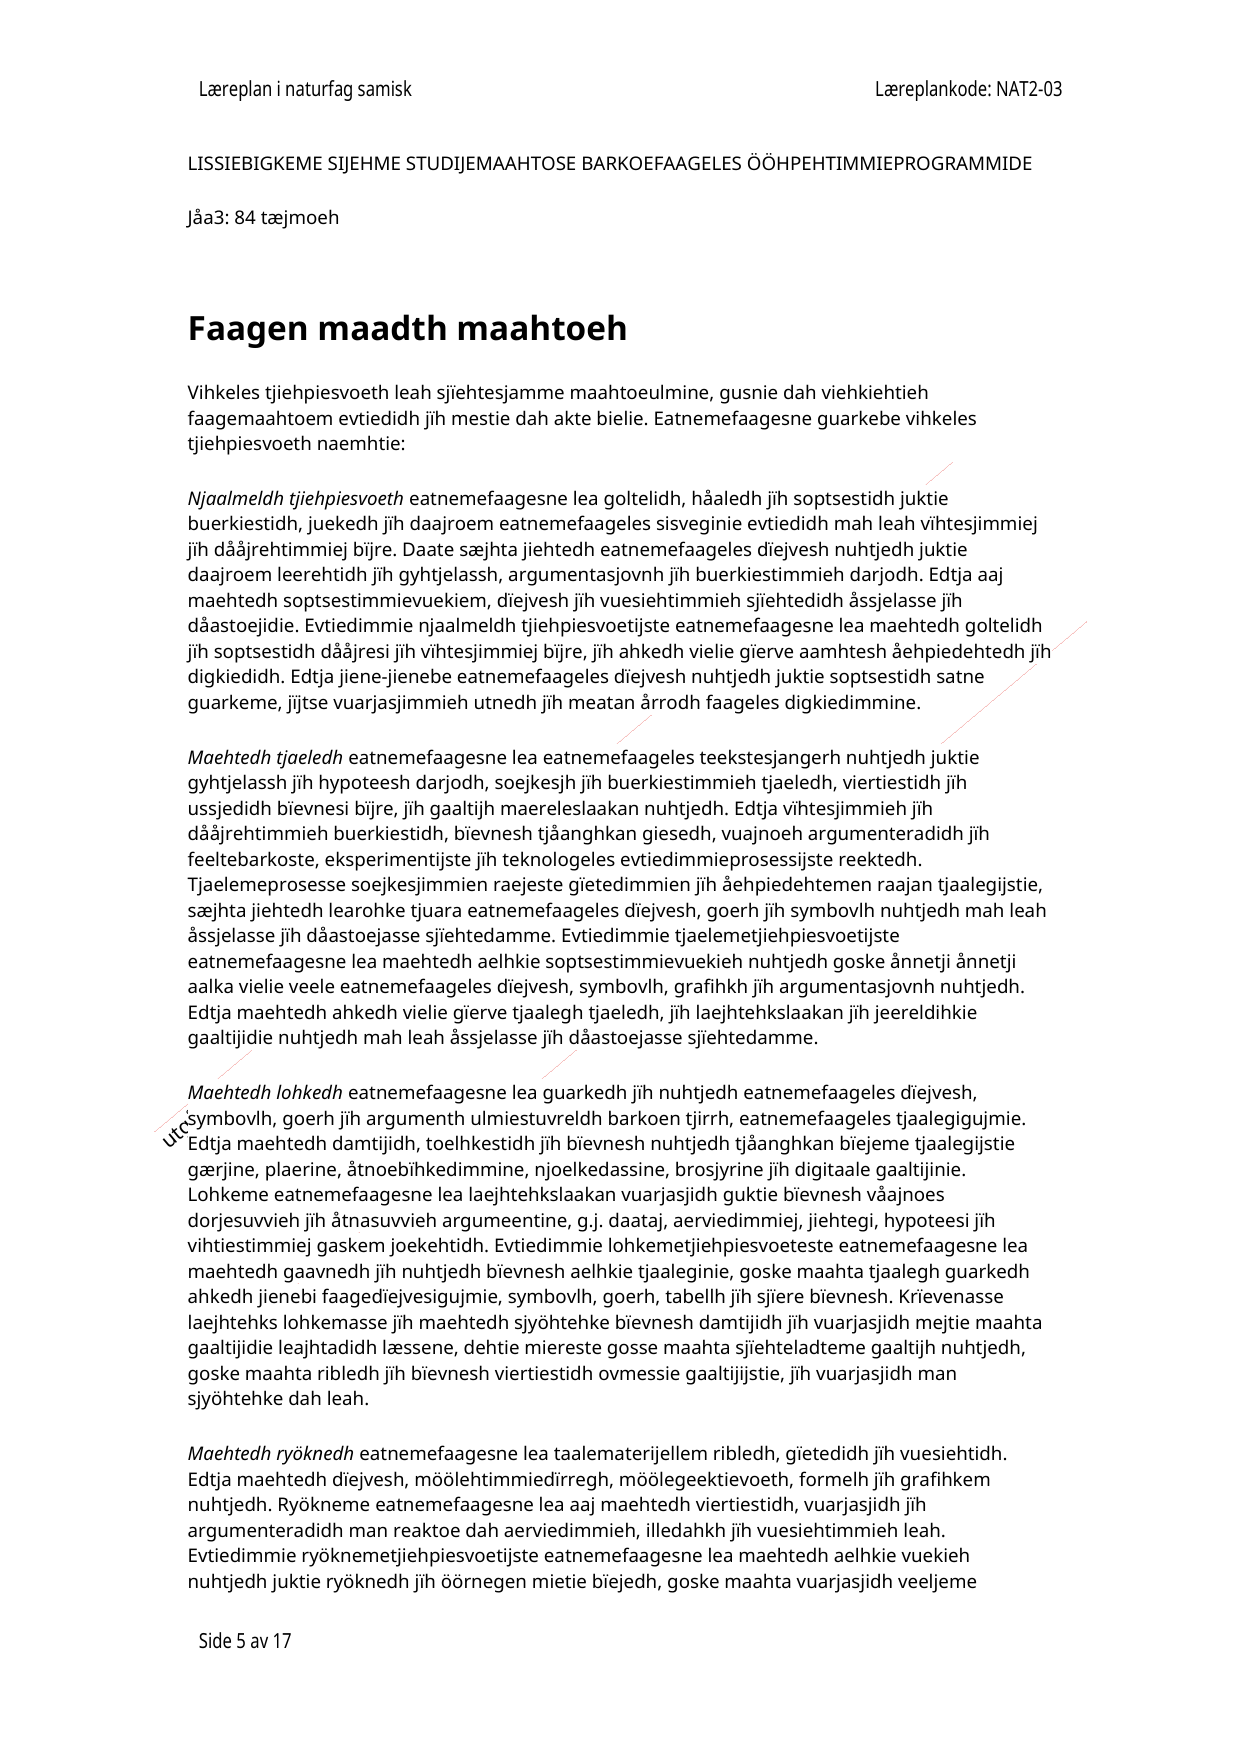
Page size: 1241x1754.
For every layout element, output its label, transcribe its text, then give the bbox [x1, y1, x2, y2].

subtitle Faagen maadth maahtoeh [637, 259, 1053, 350]
text Maehtedh ryöknedh eatnemefaagesne lea taalematerijellem ribledh, gïetedidh jïh vuesiehtidh. Edtja maehtedh dïejvesh, möölehtimmiedïrregh, möölegeektievoeth, formelh jïh grafihkem nuhtjedh. Ryökneme eatnemefaagesne lea aaj maehtedh viertiestidh, vuarjasjidh jïh argumenteradidh man reaktoe dah aerviedimmieh, illedahkh jïh vuesiehtimmieh leah. Evtiedimmie ryöknemetjiehpiesvoetijste eatnemefaagesne lea maehtedh aelhkie vuekieh nuhtjedh juktie ryöknedh jïh öörnegen mietie bïejedh, goske maahta vuarjasjidh veeljeme vuekijste, dïejvesijstie, formelijstie jïh möölehtimmiedïrregijstie. Edtja aaj maehtedh ahkedh giervebe vuesiehtimmieh jïh vuarjasjimmieh darjodh, jïh ryöknemem nuhtjedh faageles argumentasjovnesne. [187, 1440, 1053, 1593]
text Njaalmeldh tjiehpiesvoeth eatnemefaagesne lea goltelidh, håaledh jïh soptsestidh juktie buerkiestidh, juekedh jïh daajroem eatnemefaageles sisveginie evtiedidh mah leah vïhtesjimmiej jïh dååjrehtimmiej bïjre. Daate sæjhta jiehtedh eatnemefaageles dïejvesh nuhtjedh juktie daajroem leerehtidh jïh gyhtjelassh, argumentasjovnh jïh buerkiestimmieh darjodh. Edtja aaj maehtedh soptsestimmievuekiem, dïejvesh jïh vuesiehtimmieh sjïehtedidh åssjelasse jïh dåastoejidie. Evtiedimmie njaalmeldh tjiehpiesvoetijste eatnemefaagesne lea maehtedh goltelidh jïh soptsestidh dååjresi jïh vïhtesjimmiej bïjre, jïh ahkedh vielie gïerve aamhtesh åehpiedehtedh jïh digkiedidh. Edtja jiene-jienebe eatnemefaageles dïejvesh nuhtjedh juktie soptsestidh satne guarkeme, jïjtse vuarjasjimmieh utnedh jïh meatan årrodh faageles digkiedimmine. [953, 485, 1053, 649]
text Vihkeles tjiehpiesvoeth leah sjïehtesjamme maahtoeulmine, gusnie dah viehkiehtieh faagemaahtoem evtiedidh jïh mestie dah akte bielie. Eatnemefaagesne guarkebe vihkeles tjiehpiesvoeth naemhtie: [406, 379, 1053, 456]
text Maehtedh lohkedh eatnemefaagesne lea guarkedh jïh nuhtjedh eatnemefaageles dïejvesh, symbovlh, goerh jïh argumenth ulmiestuvreldh barkoen tjirrh, eatnemefaageles tjaalegigujmie. Edtja maehtedh damtijidh, toelhkestidh jïh bïevnesh nuhtjedh tjåanghkan bïejeme tjaalegijstie gærjine, plaerine, åtnoebïhkedimmine, njoelkedassine, brosjyrine jïh digitaale gaaltijinie. Lohkeme eatnemefaagesne lea laejhtehkslaakan vuarjasjidh guktie bïevnesh våajnoes dorjesuvvieh jïh åtnasuvvieh argumeentine, g.j. daataj, aerviedimmiej, jiehtegi, hypoteesi jïh vihtiestimmiej gaskem joekehtidh. Evtiedimmie lohkemetjiehpiesvoeteste eatnemefaagesne lea maehtedh gaavnedh jïh nuhtjedh bïevnesh aelhkie tjaaleginie, goske maahta tjaalegh guarkedh ahkedh jienebi faagedïejvesigujmie, symbovlh, goerh, tabellh jïh sjïere bïevnesh. Krïevenasse laejhtehks lohkemasse jïh maehtedh sjyöhtehke bïevnesh damtijidh jïh vuarjasjidh mejtie maahta gaaltijidie leajhtadidh læssene, dehtie miereste gosse maahta sjïehteladteme gaaltijh nuhtjedh, goske maahta ribledh jïh bïevnesh viertiestidh ovmessie gaaltijijstie, jïh vuarjasjidh man sjyöhtehke dah leah. [187, 1079, 1053, 1411]
text Jåa3: 84 tæjmoeh [339, 205, 1053, 230]
text Maehtedh tjaeledh eatnemefaagesne lea eatnemefaageles teekstesjangerh nuhtjedh juktie gyhtjelassh jïh hypoteesh darjodh, soejkesjh jïh buerkiestimmieh tjaeledh, viertiestidh jïh ussjedidh bïevnesi bïjre, jïh gaaltijh maereleslaakan nuhtjedh. Edtja vïhtesjimmieh jïh dååjrehtimmieh buerkiestidh, bïevnesh tjåanghkan giesedh, vuajnoeh argumenteradidh jïh feeltebarkoste, eksperimentijste jïh teknologeles evtiedimmieprosessijste reektedh. Tjaelemeprosesse soejkesjimmien raejeste gïetedimmien jïh åehpiedehtemen raajan tjaalegijstie, sæjhta jiehtedh learohke tjuara eatnemefaageles dïejvesh, goerh jïh symbovlh nuhtjedh mah leah åssjelasse jïh dåastoejasse sjïehtedamme. Evtiedimmie tjaelemetjiehpiesvoetijste eatnemefaagesne lea maehtedh aelhkie soptsestimmievuekieh nuhtjedh goske ånnetji ånnetji aalka vielie veele eatnemefaageles dïejvesh, symbovlh, grafihkh jïh argumentasjovnh nuhtjedh. Edtja maehtedh ahkedh vielie gïerve tjaalegh tjaeledh, jïh laejhtehkslaakan jïh jeereldihkie gaaltijidie nuhtjedh mah leah åssjelasse jïh dåastoejasse sjïehtedamme. [818, 744, 1053, 1050]
